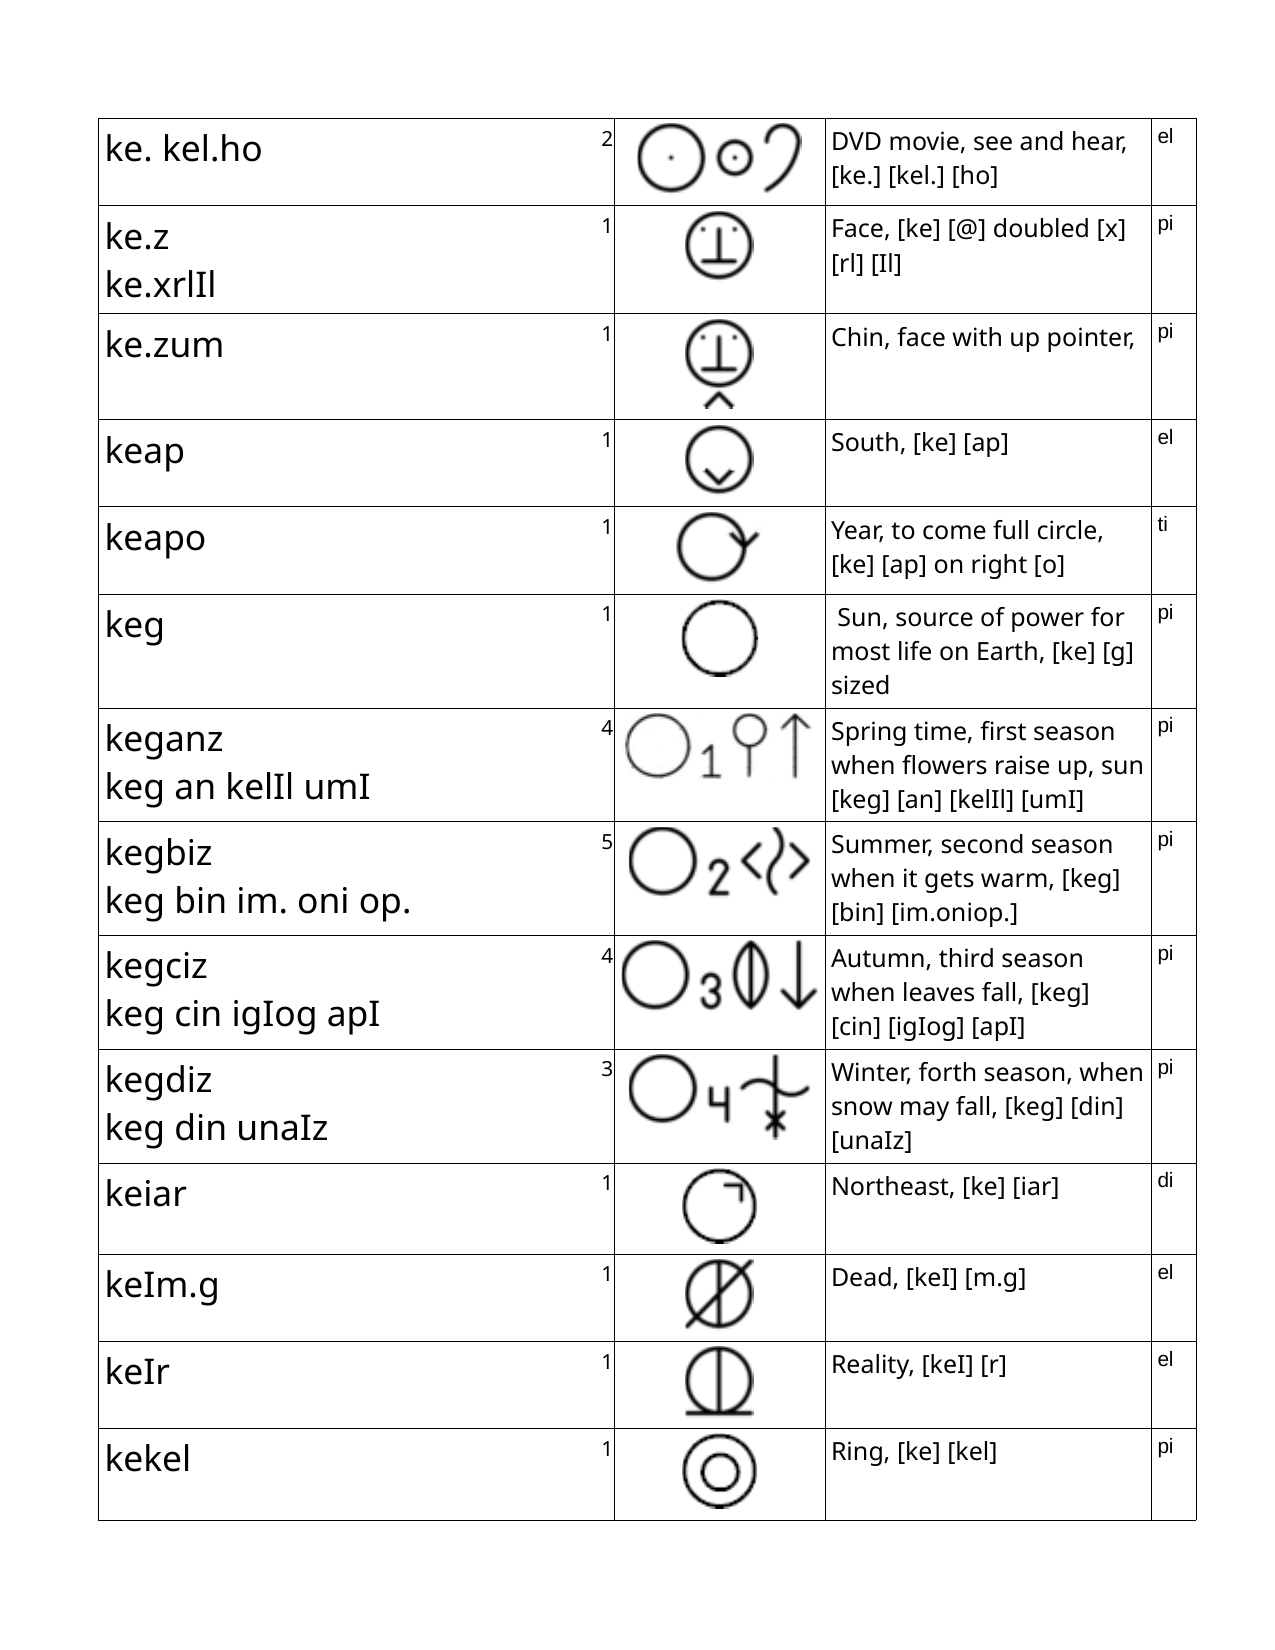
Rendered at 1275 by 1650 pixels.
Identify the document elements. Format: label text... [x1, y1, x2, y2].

table_cell keap [99, 420, 595, 506]
table_cell pi [1152, 1429, 1196, 1519]
table_cell 4 [595, 936, 614, 1049]
picture [685, 1259, 754, 1331]
table_cell [615, 1429, 825, 1519]
table_cell pi [1152, 822, 1196, 935]
table_cell 1 [595, 1255, 614, 1341]
table_cell el [1152, 1255, 1196, 1341]
table_cell [615, 595, 825, 707]
table_cell keIr [99, 1342, 595, 1428]
table_cell 4 [595, 709, 614, 821]
table_cell keiar [99, 1164, 595, 1254]
table_cell 1 [595, 314, 614, 419]
table_cell keganz keg an kelIl umI [99, 709, 595, 821]
table_cell Autumn, third season when leaves fall, [keg] [cin] [igIog] [apI] [826, 936, 1151, 1049]
table_cell el [1152, 119, 1196, 205]
table_cell pi [1152, 314, 1196, 419]
table_cell DVD movie, see and hear, [ke.] [kel.] [ho] [826, 119, 1151, 205]
table_cell South, [ke] [ap] [826, 420, 1151, 506]
table_cell pi [1152, 595, 1196, 707]
table_cell 1 [595, 1429, 614, 1519]
picture [628, 1054, 811, 1140]
table_cell [615, 1164, 825, 1254]
table_cell 2 [595, 119, 614, 205]
picture [685, 425, 754, 496]
table_cell pi [1152, 936, 1196, 1049]
table_cell pi [1152, 1050, 1196, 1162]
table_cell 3 [595, 1050, 614, 1162]
table_cell kekel [99, 1429, 595, 1519]
table_cell 1 [595, 1342, 614, 1428]
picture [685, 319, 754, 409]
table_cell Chin, face with up pointer, [826, 314, 1151, 419]
picture [682, 1168, 758, 1244]
table_cell [615, 1342, 825, 1428]
table_cell [615, 119, 825, 205]
table_cell [615, 507, 825, 594]
table_cell Spring time, first season when flowers raise up, sun [keg] [an] [kelIl] [umI] [826, 709, 1151, 821]
table_cell [615, 1255, 825, 1341]
table_cell el [1152, 1342, 1196, 1428]
table_cell Winter, forth season, when snow may fall, [keg] [din] [unaIz] [826, 1050, 1151, 1162]
table_cell Sun, source of power for most life on Earth, [ke] [g] sized [826, 595, 1151, 707]
picture [685, 1346, 754, 1418]
table_cell 1 [595, 1164, 614, 1254]
table_cell kegdiz keg din unaIz [99, 1050, 595, 1162]
table_cell el [1152, 420, 1196, 506]
table_cell [615, 936, 825, 1049]
table_cell Ring, [ke] [kel] [826, 1429, 1151, 1519]
table_cell keg [99, 595, 595, 707]
table_cell Northeast, [ke] [iar] [826, 1164, 1151, 1254]
picture [628, 827, 811, 898]
table_cell kegciz keg cin igIog apI [99, 936, 595, 1049]
table_cell di [1152, 1164, 1196, 1254]
table_cell [615, 420, 825, 506]
table_cell pi [1152, 709, 1196, 821]
table_cell Dead, [keI] [m.g] [826, 1255, 1151, 1341]
picture [621, 713, 819, 781]
table_cell [615, 314, 825, 419]
table_cell Year, to come full circle, [ke] [ap] on right [o] [826, 507, 1151, 594]
table_cell 1 [595, 206, 614, 313]
table_cell ti [1152, 507, 1196, 594]
table_cell [615, 1050, 825, 1162]
table_cell ke. kel.ho [99, 119, 595, 205]
picture [685, 211, 754, 282]
table_cell kegbiz keg bin im. oni op. [99, 822, 595, 935]
table_cell Reality, [keI] [r] [826, 1342, 1151, 1428]
table_cell pi [1152, 206, 1196, 313]
table_cell 1 [595, 420, 614, 506]
table_cell Face, [ke] [@] doubled [x] [rl] [Il] [826, 206, 1151, 313]
table_cell keapo [99, 507, 595, 594]
table_cell keIm.g [99, 1255, 595, 1341]
picture [675, 512, 764, 584]
table_cell 1 [595, 595, 614, 707]
table_cell [615, 206, 825, 313]
table_cell ke.z ke.xrlIl [99, 206, 595, 313]
table_cell [615, 709, 825, 821]
table_cell [615, 822, 825, 935]
picture [682, 1433, 758, 1509]
table_cell ke.zum [99, 314, 595, 419]
picture [621, 940, 818, 1012]
table_cell 1 [595, 507, 614, 594]
table_cell 5 [595, 822, 614, 935]
table_cell Summer, second season when it gets warm, [keg] [bin] [im.oniop.] [826, 822, 1151, 935]
picture [637, 123, 802, 195]
